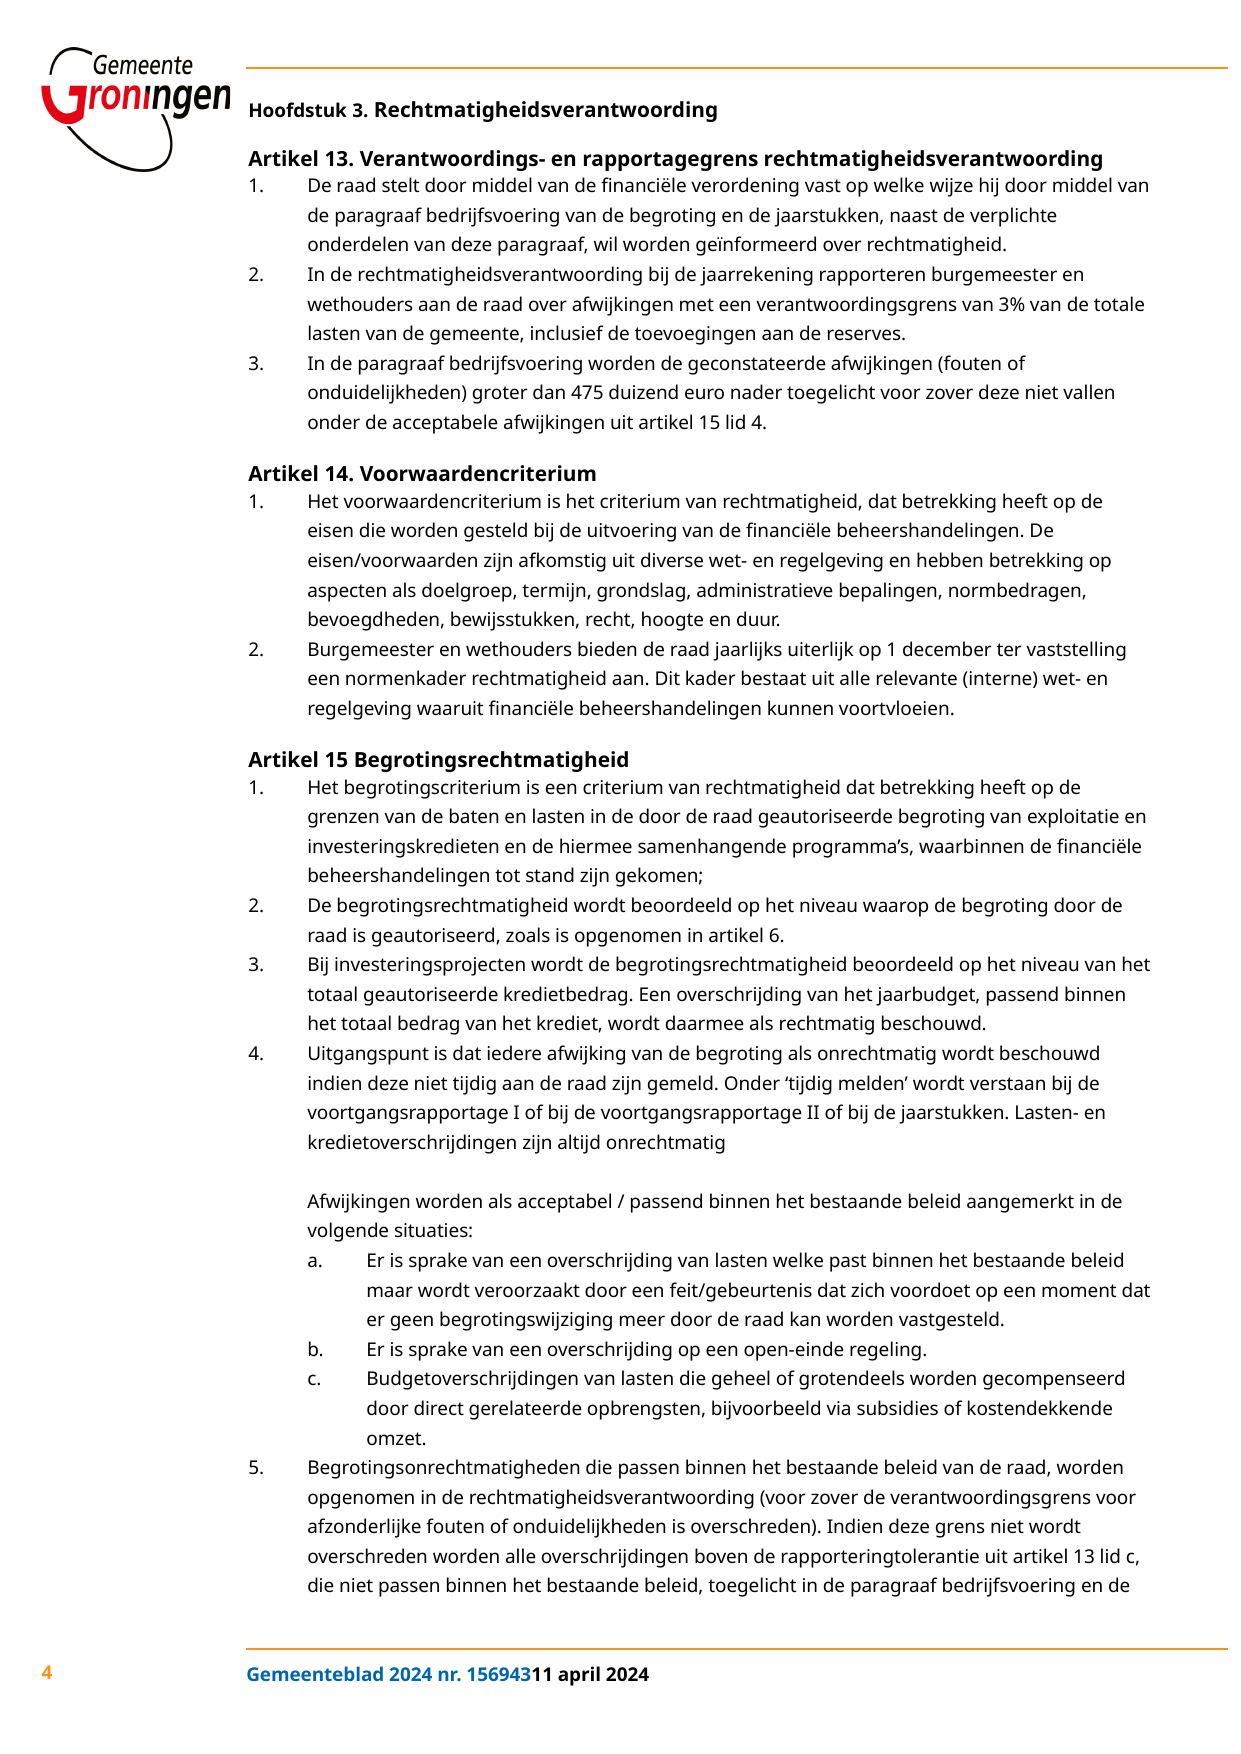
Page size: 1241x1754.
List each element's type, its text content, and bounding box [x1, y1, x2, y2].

list Burgemeester en wethouders bieden de raad jaarlijks uiterlijk op 1 december ter vaststelling een normenkader rechtmatigheid aan. Dit kader bestaat uit alle relevante (interne) wet- en regelgeving waaruit financiële beheershandelingen kunnen voortvloeien. [248, 636, 1152, 721]
list De raad stelt door middel van de financiële verordening vast op welke wijze hij door middel van de paragraaf bedrijfsvoering van de begroting en de jaarstukken, naast de verplichte onderdelen van deze paragraaf, wil worden geïnformeerd over rechtmatigheid. [248, 172, 1152, 257]
list In de rechtmatigheidsverantwoording bij de jaarrekening rapporteren burgemeester en wethouders aan de raad over afwijkingen met een verantwoordingsgrens van 3% van de totale lasten van de gemeente, inclusief de toevoegingen aan de reserves. [248, 261, 1152, 346]
text Artikel 15 Begrotingsrechtmatigheid [248, 746, 1152, 774]
list Het voorwaardencriterium is het criterium van rechtmatigheid, dat betrekking heeft op de eisen die worden gesteld bij de uitvoering van de financiële beheershandelingen. De eisen/voorwaarden zijn afkomstig uit diverse wet- en regelgeving en hebben betrekking op aspecten als doelgroep, termijn, grondslag, administratieve bepalingen, normbedragen, bevoegdheden, bewijsstukken, recht, hoogte en duur. [248, 488, 1152, 632]
list Begrotingsonrechtmatigheden die passen binnen het bestaande beleid van de raad, worden opgenomen in de rechtmatigheidsverantwoording (voor zover de verantwoordingsgrens voor afzonderlijke fouten of onduidelijkheden is overschreden). Indien deze grens niet wordt overschreden worden alle overschrijdingen boven de rapporteringtolerantie uit artikel 13 lid c, die niet passen binnen het bestaande beleid, toegelicht in de paragraaf bedrijfsvoering en de [248, 1454, 1152, 1598]
text Hoofdstuk 3. Rechtmatigheidsverantwoording [248, 95, 1152, 123]
text Artikel 13. Verantwoordings- en rapportagegrens rechtmatigheidsverantwoording [248, 144, 1152, 172]
list Uitgangspunt is dat iedere afwijking van de begroting als onrechtmatig wordt beschouwd indien deze niet tijdig aan de raad zijn gemeld. Onder ‘tijdig melden’ wordt verstaan bij de voortgangsrapportage I of bij de voortgangsrapportage II of bij de jaarstukken. Lasten- en kredietoverschrijdingen zijn altijd onrechtmatig [248, 1040, 1152, 1155]
list Het begrotingscriterium is een criterium van rechtmatigheid dat betrekking heeft op de grenzen van de baten en lasten in de door de raad geautoriseerde begroting van exploitatie en investeringskredieten en de hiermee samenhangende programma’s, waarbinnen de financiële beheershandelingen tot stand zijn gekomen; [248, 774, 1152, 888]
picture [41, 47, 231, 172]
list Bij investeringsprojecten wordt de begrotingsrechtmatigheid beoordeeld op het niveau van het totaal geautoriseerde kredietbedrag. Een overschrijding van het jaarbudget, passend binnen het totaal bedrag van het krediet, wordt daarmee als rechtmatig beschouwd. [248, 951, 1152, 1036]
list Er is sprake van een overschrijding van lasten welke past binnen het bestaande beleid maar wordt veroorzaakt door een feit/gebeurtenis dat zich voordoet op een moment dat er geen begrotingswijziging meer door de raad kan worden vastgesteld. [307, 1247, 1152, 1332]
list Er is sprake van een overschrijding op een open-einde regeling. [307, 1336, 1152, 1362]
text Artikel 14. Voorwaardencriterium [248, 459, 1152, 488]
list Budgetoverschrijdingen van lasten die geheel of grotendeels worden gecompenseerd door direct gerelateerde opbrengsten, bijvoorbeeld via subsidies of kostendekkende omzet. [307, 1366, 1152, 1451]
list De begrotingsrechtmatigheid wordt beoordeeld op het niveau waarop de begroting door de raad is geautoriseerd, zoals is opgenomen in artikel 6. [248, 892, 1152, 948]
list Afwijkingen worden als acceptabel / passend binnen het bestaande beleid aangemerkt in de volgende situaties: [248, 1188, 1152, 1243]
list In de paragraaf bedrijfsvoering worden de geconstateerde afwijkingen (fouten of onduidelijkheden) groter dan 475 duizend euro nader toegelicht voor zover deze niet vallen onder de acceptabele afwijkingen uit artikel 15 lid 4. [248, 350, 1152, 435]
